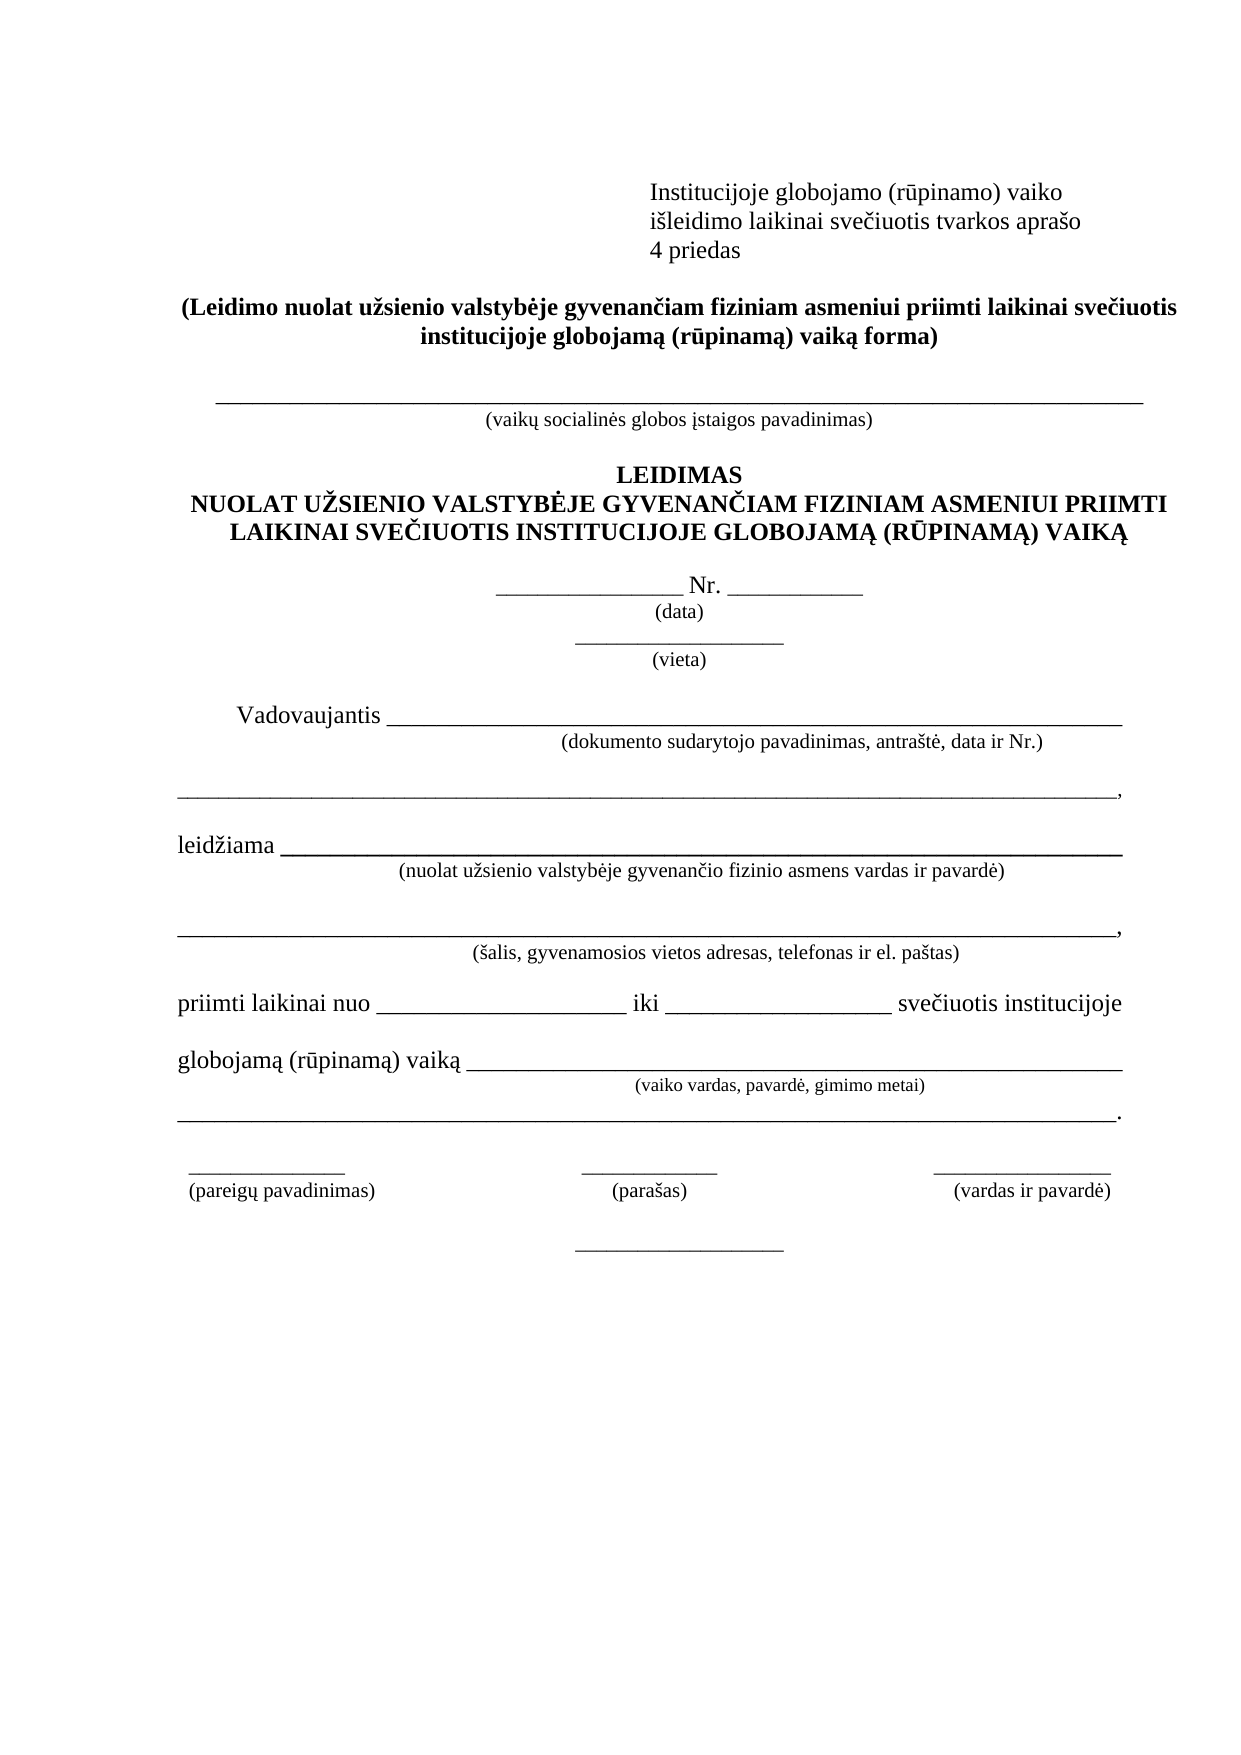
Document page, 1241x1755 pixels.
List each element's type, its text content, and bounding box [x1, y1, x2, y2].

text NUOLAT UŽSIENIO VALSTYBĖJE GYVENANČIAM FIZINIAM ASMENIUI PRIIMTI LAIKINAI SVEČIUOTIS INSTITUCIJOJE GLOBOJAMĄ (RŪPINAMĄ) VAIKĄ [177, 489, 1181, 546]
text (data) [177, 599, 1181, 623]
text 4 priedas [649, 235, 1181, 263]
text (dokumento sudarytojo pavadinimas, antraštė, data ir Nr.) [177, 729, 1181, 753]
table_header _____________ (parašas) [493, 1154, 806, 1202]
text išleidimo laikinai svečiuotis tvarkos aprašo [649, 206, 1181, 235]
text _ [177, 378, 1181, 407]
text (Leidimo nuolat užsienio valstybėje gyvenančiam fiziniam asmeniui priimti laikinai svečiuotis institucijoje globojamą (rūpinamą) vaiką forma) [177, 292, 1181, 350]
table_header _________________ (vardas ir pavardė) [806, 1154, 1122, 1202]
text ____________________ [177, 623, 1181, 647]
text (nuolat užsienio valstybėje gyvenančio fizinio asmens vardas ir pavardė) [177, 858, 1181, 882]
text leidžiama [177, 830, 1181, 858]
text _ , [177, 777, 1181, 801]
text Vadovaujantis [177, 700, 1181, 729]
text LEIDIMAS [177, 460, 1181, 489]
table_header _______________ (pareigų pavadinimas) [177, 1154, 493, 1202]
text ____________________ [177, 1230, 1181, 1254]
text globojamą (rūpinamą) vaiką [177, 1046, 1181, 1074]
text (vaiko vardas, pavardė, gimimo metai) [177, 1074, 1181, 1096]
text (vaikų socialinės globos įstaigos pavadinimas) [177, 407, 1181, 431]
text _ . [177, 1096, 1181, 1125]
text Institucijoje globojamo (rūpinamo) vaiko [649, 177, 1181, 206]
text priimti laikinai nuo ____________________ iki svečiuotis institucijoje [177, 988, 1181, 1017]
text (šalis, gyvenamosios vietos adresas, telefonas ir el. paštas) [177, 940, 1181, 964]
text __________________ Nr. _____________ [177, 570, 1181, 599]
text _ , [177, 911, 1181, 940]
text (vieta) [177, 647, 1181, 671]
